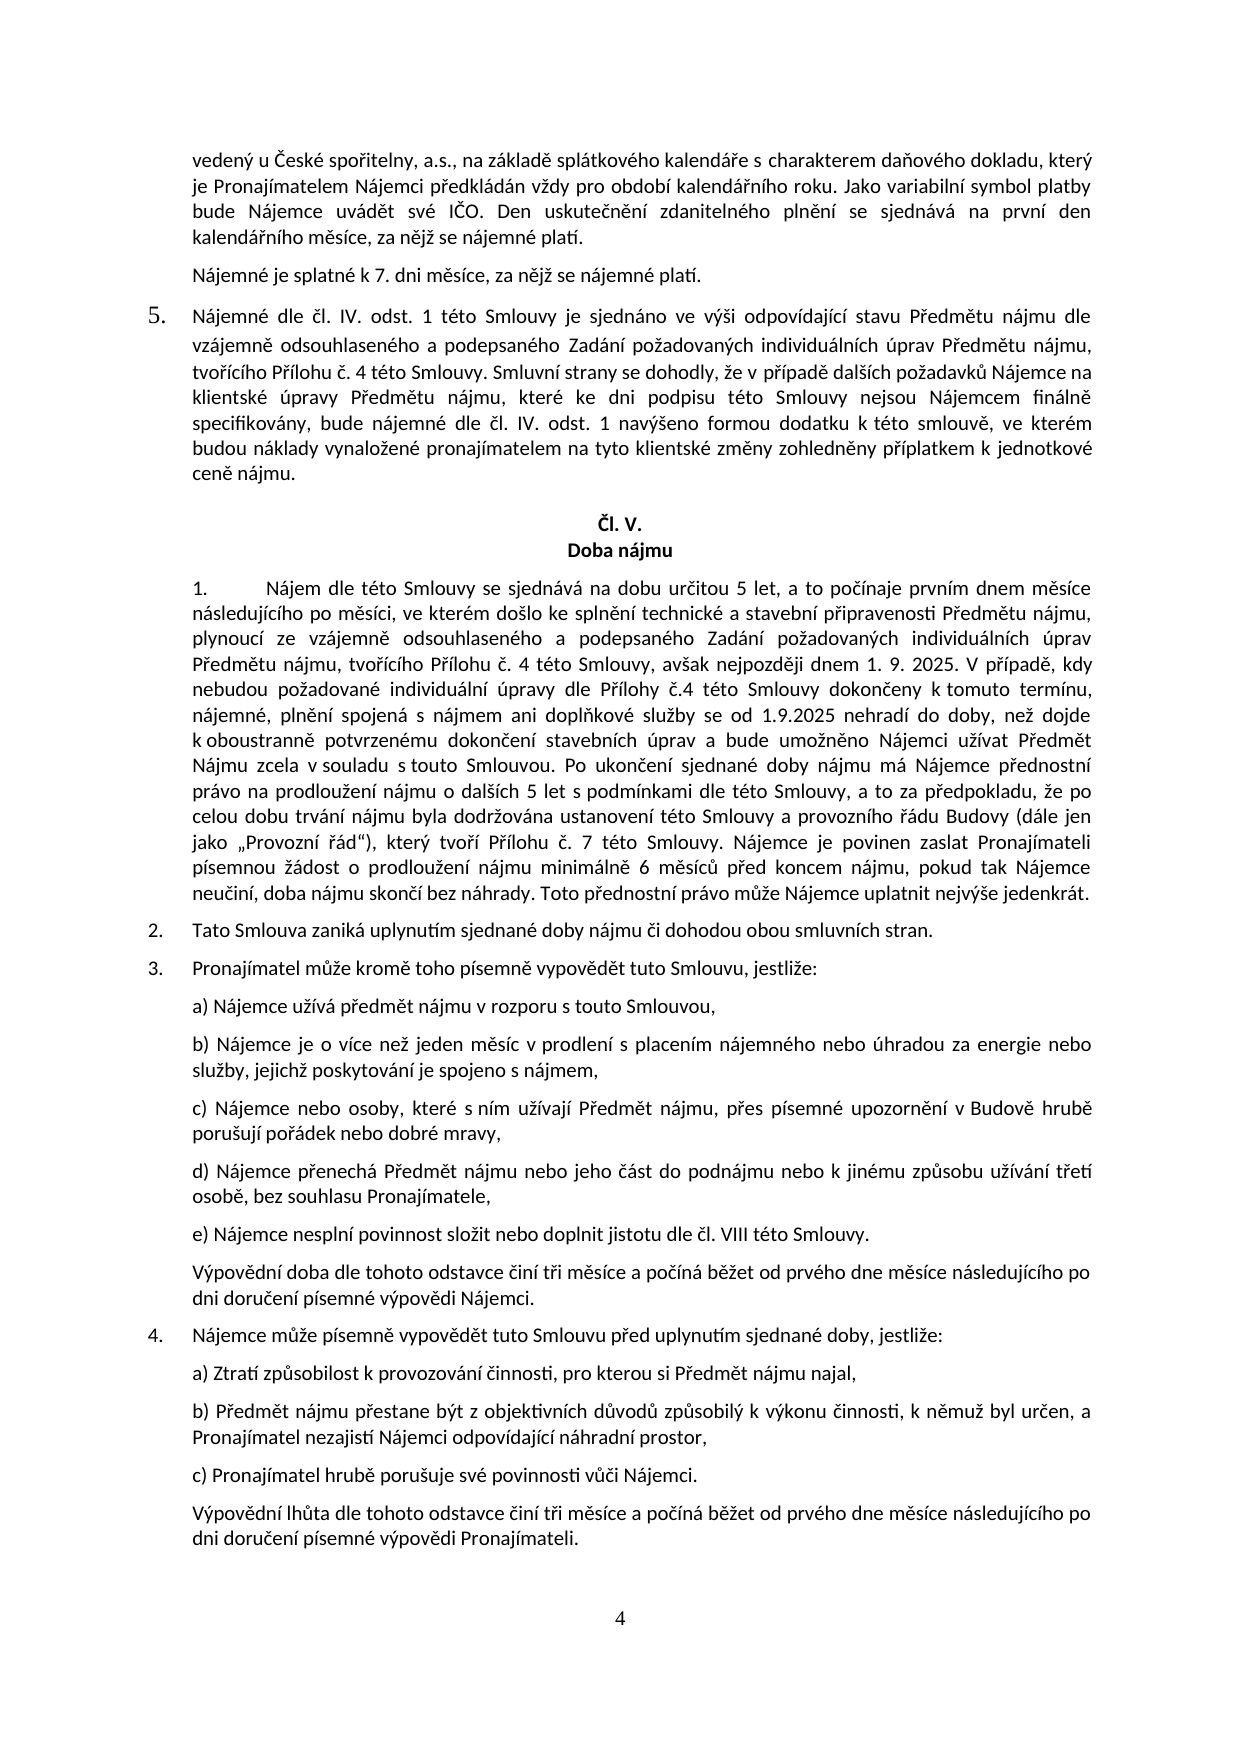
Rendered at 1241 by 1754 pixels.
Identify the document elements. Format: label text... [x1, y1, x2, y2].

list Nájem dle této Smlouvy se sjednává na dobu určitou 5 let, a to počínaje prvním dnem měsíce následujícího po měsíci, ve kterém došlo ke splnění technické a stavební připravenosti Předmětu nájmu, plynoucí ze vzájemně odsouhlaseného a podepsaného Zadání požadovaných individuálních úprav Předmětu nájmu, tvořícího Přílohu č. 4 této Smlouvy, avšak nejpozději dnem 1. 9. 2025. V případě, kdy nebudou požadované individuální úpravy dle Přílohy č.4 této Smlouvy dokončeny k tomuto termínu, nájemné, plnění spojená s nájmem ani doplňkové služby se od 1.9.2025 nehradí do doby, než dojde k oboustranně potvrzenému dokončení stavebních úprav a bude umožněno Nájemci užívat Předmět Nájmu zcela v souladu s touto Smlouvou. Po ukončení sjednané doby nájmu má Nájemce přednostní právo na prodloužení nájmu o dalších 5 let s podmínkami dle této Smlouvy, a to za předpokladu, že po celou dobu trvání nájmu byla dodržována ustanovení této Smlouvy a provozního řádu Budovy (dále jen jako „Provozní řád“), který tvoří Přílohu č. 7 této Smlouvy. Nájemce je povinen zaslat Pronajímateli písemnou žádost o prodloužení nájmu minimálně 6 měsíců před koncem nájmu, pokud tak Nájemce neučiní, doba nájmu skončí bez náhrady. Toto přednostní právo může Nájemce uplatnit nejvýše jedenkrát. [192, 575, 1093, 905]
text Nájemné je splatné k 7. dni měsíce, za nějž se nájemné platí. [192, 262, 1093, 287]
text 4. Nájemce může písemně vypovědět tuto Smlouvu před uplynutím sjednané doby, jestliže: [148, 1323, 1093, 1348]
text Doba nájmu [148, 537, 1093, 562]
list Nájemné dle čl. IV. odst. 1 této Smlouvy je sjednáno ve výši odpovídající stavu Předmětu nájmu dle vzájemně odsouhlaseného a podepsaného Zadání požadovaných individuálních úprav Předmětu nájmu, tvořícího Přílohu č. 4 této Smlouvy. Smluvní strany se dohodly, že v případě dalších požadavků Nájemce na klientské úpravy Předmětu nájmu, které ke dni podpisu této Smlouvy nejsou Nájemcem finálně specifikovány, bude nájemné dle čl. IV. odst. 1 navýšeno formou dodatku k této smlouvě, ve kterém budou náklady vynaložené pronajímatelem na tyto klientské změny zohledněny příplatkem k jednotkové ceně nájmu. [148, 300, 1093, 486]
text 2. Tato Smlouva zaniká uplynutím sjednané doby nájmu či dohodou obou smluvních stran. [148, 918, 1093, 943]
text a) Nájemce užívá předmět nájmu v rozporu s touto Smlouvou, [192, 993, 1093, 1019]
text Čl. V. [148, 511, 1093, 537]
text b) Nájemce je o více než jeden měsíc v prodlení s placením nájemného nebo úhradou za energie nebo služby, jejichž poskytování je spojeno s nájmem, [192, 1031, 1093, 1082]
list vedený u České spořitelny, a.s., na základě splátkového kalendáře s charakterem daňového dokladu, který je Pronajímatelem Nájemci předkládán vždy pro období kalendářního roku. Jako variabilní symbol platby bude Nájemce uvádět své IČO. Den uskutečnění zdanitelného plnění se sjednává na první den kalendářního měsíce, za nějž se nájemné platí. [148, 148, 1093, 249]
text Výpovědní doba dle tohoto odstavce činí tři měsíce a počíná běžet od prvého dne měsíce následujícího po dni doručení písemné výpovědi Nájemci. [192, 1259, 1093, 1310]
text b) Předmět nájmu přestane být z objektivních důvodů způsobilý k výkonu činnosti, k němuž byl určen, a Pronajímatel nezajistí Nájemci odpovídající náhradní prostor, [192, 1398, 1093, 1449]
text e) Nájemce nesplní povinnost složit nebo doplnit jistotu dle čl. VIII této Smlouvy. [192, 1221, 1093, 1247]
text c) Nájemce nebo osoby, které s ním užívají Předmět nájmu, přes písemné upozornění v Budově hrubě porušují pořádek nebo dobré mravy, [192, 1095, 1093, 1146]
text Výpovědní lhůta dle tohoto odstavce činí tři měsíce a počíná běžet od prvého dne měsíce následujícího po dni doručení písemné výpovědi Pronajímateli. [192, 1500, 1093, 1551]
text c) Pronajímatel hrubě porušuje své povinnosti vůči Nájemci. [192, 1462, 1093, 1487]
text a) Ztratí způsobilost k provozování činnosti, pro kterou si Předmět nájmu najal, [192, 1361, 1093, 1386]
text 3. Pronajímatel může kromě toho písemně vypovědět tuto Smlouvu, jestliže: [148, 956, 1093, 981]
text d) Nájemce přenechá Předmět nájmu nebo jeho část do podnájmu nebo k jinému způsobu užívání třetí osobě, bez souhlasu Pronajímatele, [192, 1158, 1093, 1209]
